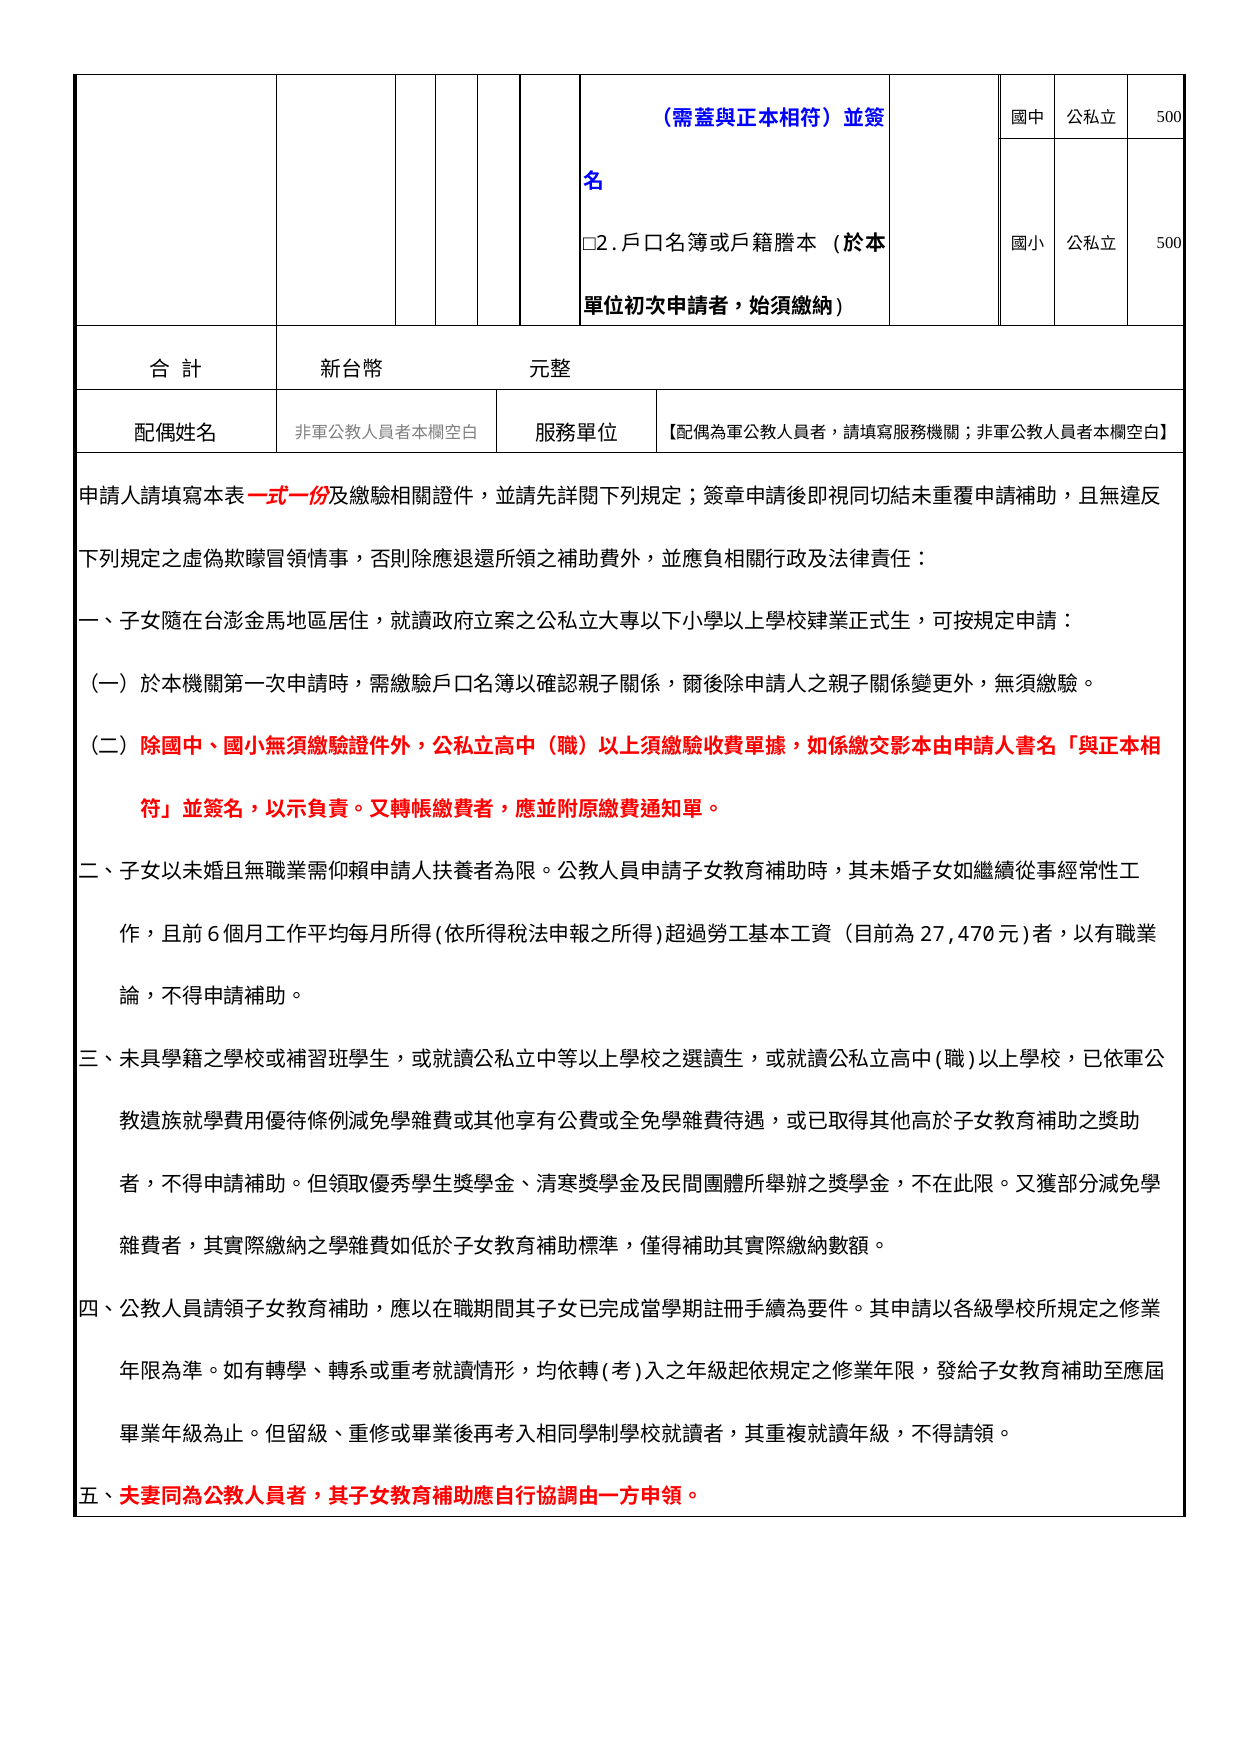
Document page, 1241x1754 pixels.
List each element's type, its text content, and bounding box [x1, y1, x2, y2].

table_cell [436, 75, 477, 325]
table_cell 申請人請填寫本表一式一份及繳驗相關證件，並請先詳閱下列規定；簽章申請後即視同切結未重覆申請補助，且無違反下列規定之虛偽欺矇冒領情事，否則除應退還所領之補助費外，並應負相關行政及法律責任： 一、子女隨在台澎金馬地區居住，就讀政府立案之公私立大專以下小學以上學校肄業正式生，可按規定申請： （一）於本機關第一次申請時，需繳驗戶口名簿以確認親子關係，爾後除申請人之親子關係變更外，無須繳驗。 （二）除國中、國小無須繳驗證件外，公私立高中（職）以上須繳驗收費單據，如係繳交影本由申請人書名「與正本相符」並簽名，以示負責。又轉帳繳費者，應並附原繳費通知單。 二、子女以未婚且無職業需仰賴申請人扶養者為限。公教人員申請子女教育補助時，其未婚子女如繼續從事經常性工作，且前6個月工作平均每月所得(依所得稅法申報之所得)超過勞工基本工資（目前為27,470元)者，以有職業論，不得申請補助。 三、未具學籍之學校或補習班學生，或就讀公私立中等以上學校之選讀生，或就讀公私立高中(職)以上學校，已依軍公教遺族就學費用優待條例減免學雜費或其他享有公費或全免學雜費待遇，或已取得其他高於子女教育補助之獎助者，不得申請補助。但領取優秀學生獎學金、清寒獎學金及民間團體所舉辦之獎學金，不在此限。又獲部分減免學雜費者，其實際繳納之學雜費如低於子女教育補助標準，僅得補助其實際繳納數額。 四、公教人員請領子女教育補助，應以在職期間其子女已完成當學期註冊手續為要件。其申請以各級學校所規定之修業年限為準。如有轉學、轉系或重考就讀情形，均依轉(考)入之年級起依規定之修業年限，發給子女教育補助至應屆畢業年級為止。但留級、重修或畢業後再考入相同學制學校就讀者，其重複就讀年級，不得請領。 五、夫妻同為公教人員者，其子女教育補助應自行協調由一方申領。 [77, 453, 1183, 1516]
table_cell [396, 75, 435, 325]
table_cell 服務單位 [497, 390, 656, 452]
table_cell 非軍公教人員者本欄空白 [277, 390, 496, 452]
table_cell [890, 75, 998, 325]
table_cell 配偶姓名 [77, 390, 276, 452]
table_cell 新台幣 元整 [277, 326, 1183, 388]
table_cell [478, 75, 519, 325]
table_cell （需蓋與正本相符）並簽名 □2.戶口名簿或戶籍謄本 (於本單位初次申請者，始須繳納) [581, 75, 889, 325]
table_cell [77, 75, 276, 325]
table_cell 合 計 [77, 326, 276, 388]
table_cell [521, 75, 579, 325]
table_cell 500 [1128, 139, 1183, 325]
table_cell 國中 [1001, 75, 1054, 137]
table_cell 公私立 [1055, 75, 1127, 137]
table_cell 500 [1128, 75, 1183, 137]
table_cell 公私立 [1055, 139, 1127, 325]
table_cell 【配偶為軍公教人員者，請填寫服務機關；非軍公教人員者本欄空白】 [657, 390, 1183, 452]
table_cell [277, 75, 395, 325]
table_cell 國小 [1001, 139, 1054, 325]
